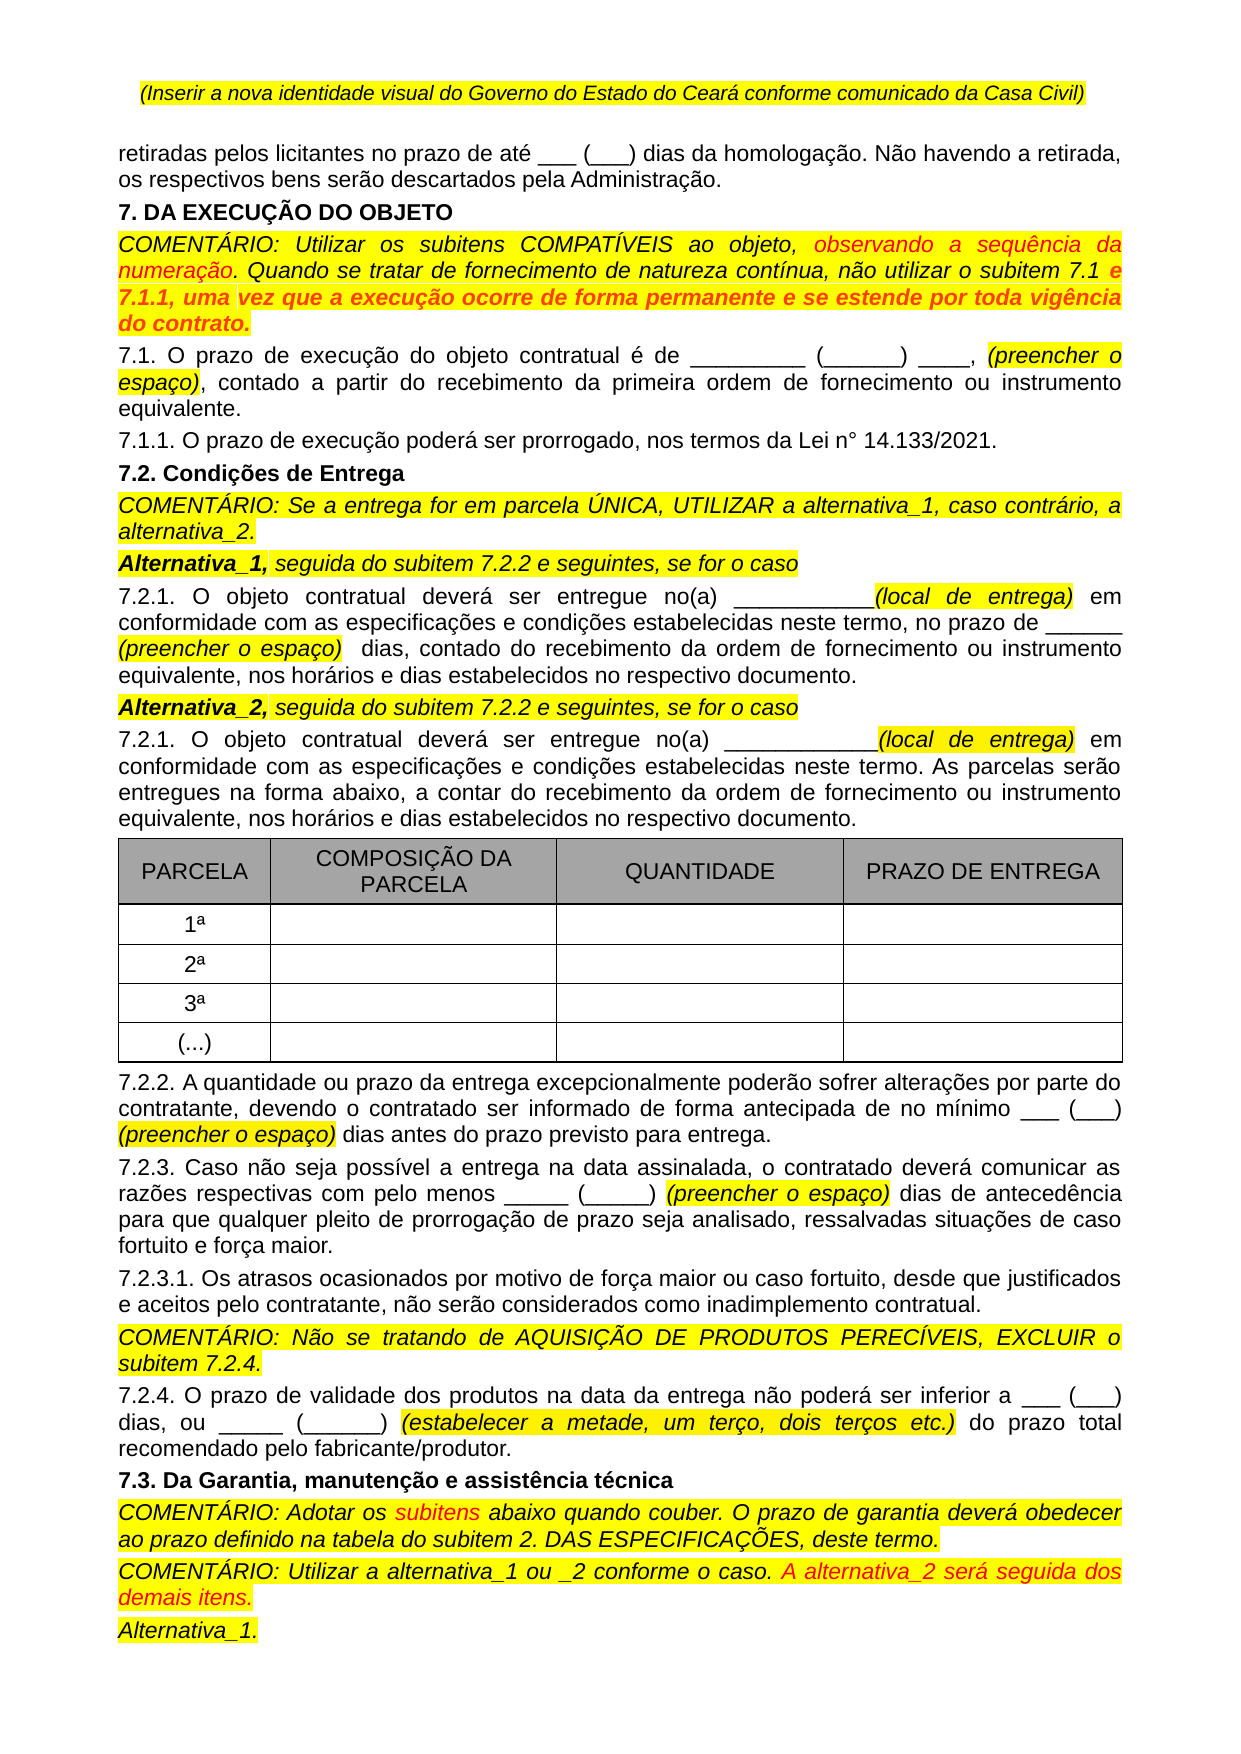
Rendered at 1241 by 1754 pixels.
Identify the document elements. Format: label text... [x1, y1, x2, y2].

table_cell [844, 1023, 1122, 1061]
table_cell [844, 984, 1122, 1022]
table_cell [271, 1023, 556, 1061]
text 7.2.2. A quantidade ou prazo da entrega excepcionalmente poderão sofrer alterações por parte do contratante, devendo o contratado ser informado de forma antecipada de no mínimo ___ (___) (preencher o espaço) dias antes do prazo previsto para entrega. [118, 1068, 1122, 1147]
text COMENTÁRIO: Utilizar os subitens COMPATÍVEIS ao objeto, observando a sequência da numeração. Quando se tratar de fornecimento de natureza contínua, não utilizar o subitem 7.1 e 7.1.1, uma vez que a execução ocorre de forma permanente e se estende por toda vigência do contrato. [118, 231, 1122, 336]
text 7.2.3.1. Os atrasos ocasionados por motivo de força maior ou caso fortuito, desde que justificados e aceitos pelo contratante, não serão considerados como inadimplemento contratual. [118, 1265, 1122, 1317]
table_header QUANTIDADE [557, 839, 843, 903]
text 7.2. Condições de Entrega [118, 459, 1122, 486]
table_cell [271, 984, 556, 1022]
table_header PRAZO DE ENTREGA [844, 839, 1122, 903]
text 7.2.1. O objeto contratual deverá ser entregue no(a) ____________(local de entrega) em conformidade com as especificações e condições estabelecidas neste termo. As parcelas serão entregues na forma abaixo, a contar do recebimento da ordem de fornecimento ou instrumento equivalente, nos horários e dias estabelecidos no respectivo documento. [118, 726, 1122, 832]
table_header [557, 905, 843, 944]
text Alternativa_1, seguida do subitem 7.2.2 e seguintes, se for o caso [118, 550, 1122, 577]
text COMENTÁRIO: Adotar os subitens abaixo quando couber. O prazo de garantia deverá obedecer ao prazo definido na tabela do subitem 2. DAS ESPECIFICAÇÕES, deste termo. [118, 1499, 1122, 1552]
table_cell [844, 945, 1122, 983]
text retiradas pelos licitantes no prazo de até ___ (___) dias da homologação. Não havendo a retirada, os respectivos bens serão descartados pela Administração. [118, 140, 1122, 193]
text COMENTÁRIO: Utilizar a alternativa_1 ou _2 conforme o caso. A alternativa_2 será seguida dos demais itens. [118, 1558, 1122, 1611]
text Alternativa_1. [118, 1617, 1122, 1643]
text 7.3. Da Garantia, manutenção e assistência técnica [118, 1467, 1122, 1493]
table_cell 3ª [119, 984, 270, 1022]
table_cell 2ª [119, 945, 270, 983]
table_cell [557, 1023, 843, 1061]
table_header [271, 905, 556, 944]
table_cell [557, 945, 843, 983]
table_header PARCELA [119, 839, 270, 903]
text 7. DA EXECUÇÃO DO OBJETO [118, 198, 1122, 225]
table_header 1ª [119, 905, 270, 944]
text 7.2.4. O prazo de validade dos produtos na data da entrega não poderá ser inferior a ___ (___) dias, ou _____ (______) (estabelecer a metade, um terço, dois terços etc.) do prazo total recomendado pelo fabricante/produtor. [118, 1382, 1122, 1461]
table_cell [557, 984, 843, 1022]
text COMENTÁRIO: Se a entrega for em parcela ÚNICA, UTILIZAR a alternativa_1, caso contrário, a alternativa_2. [118, 492, 1122, 544]
text Alternativa_2, seguida do subitem 7.2.2 e seguintes, se for o caso [118, 694, 1122, 720]
table_cell (...) [119, 1023, 270, 1061]
table_header [844, 905, 1122, 944]
text 7.2.1. O objeto contratual deverá ser entregue no(a) ___________(local de entrega) em conformidade com as especificações e condições estabelecidas neste termo, no prazo de ______ (preencher o espaço) dias, contado do recebimento da ordem de fornecimento ou instrumento equivalente, nos horários e dias estabelecidos no respectivo documento. [118, 583, 1122, 688]
text 7.2.3. Caso não seja possível a entrega na data assinalada, o contratado deverá comunicar as razões respectivas com pelo menos _____ (_____) (preencher o espaço) dias de antecedência para que qualquer pleito de prorrogação de prazo seja analisado, ressalvadas situações de caso fortuito e força maior. [118, 1153, 1122, 1259]
text COMENTÁRIO: Não se tratando de AQUISIÇÃO DE PRODUTOS PERECÍVEIS, EXCLUIR o subitem 7.2.4. [118, 1323, 1122, 1376]
text 7.1. O prazo de execução do objeto contratual é de _________ (______) ____, (preencher o espaço), contado a partir do recebimento da primeira ordem de fornecimento ou instrumento equivalente. [118, 342, 1122, 421]
table_header COMPOSIÇÃO DA PARCELA [271, 839, 556, 903]
text 7.1.1. O prazo de execução poderá ser prorrogado, nos termos da Lei n° 14.133/2021. [118, 427, 1122, 453]
table_cell [271, 945, 556, 983]
